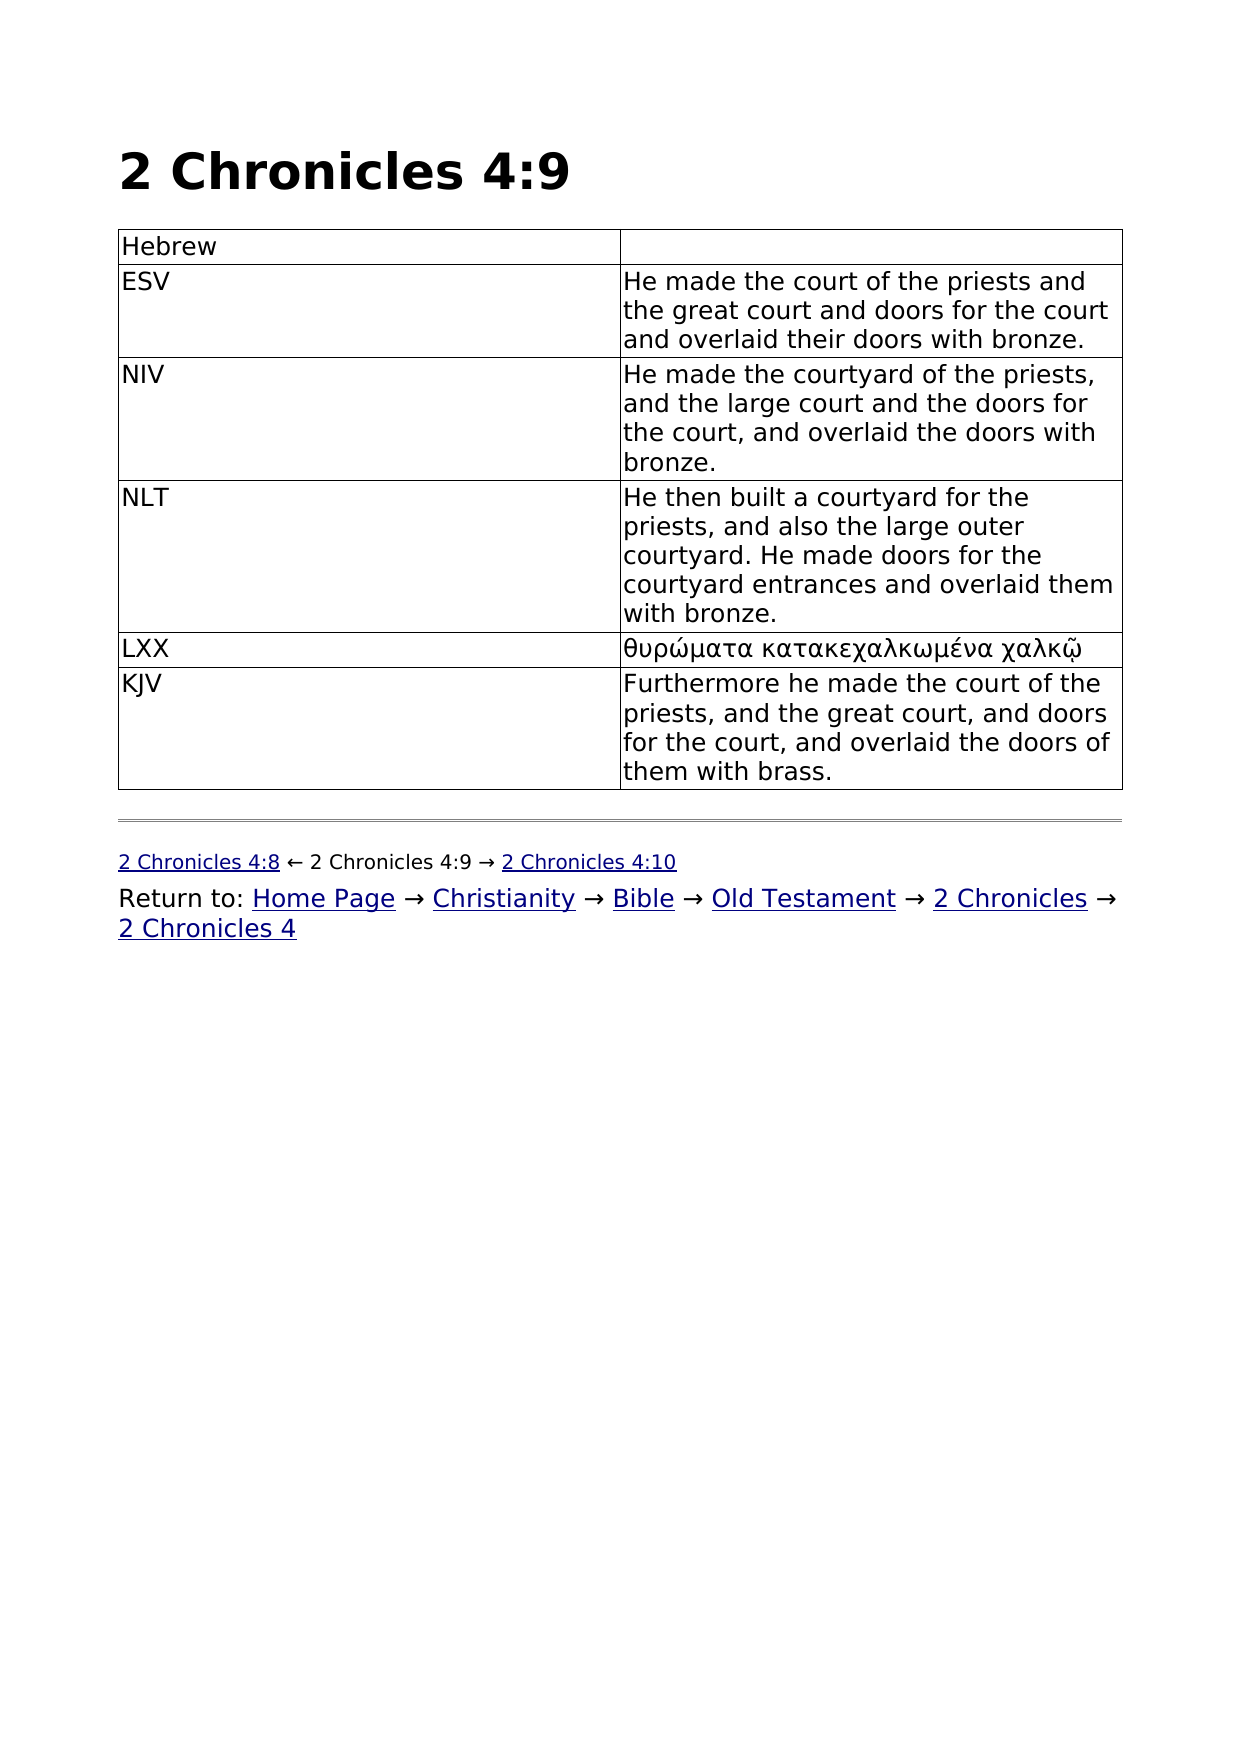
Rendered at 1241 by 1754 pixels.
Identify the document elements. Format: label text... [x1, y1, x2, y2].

table_cell NIV [119, 358, 620, 480]
table_header Hebrew [119, 230, 620, 264]
table_cell He made the court of the priests and the great court and doors for the court and overlaid their doors with bronze. [621, 265, 1122, 357]
table_cell ESV [119, 265, 620, 357]
table_cell KJV [119, 668, 620, 789]
table_cell He made the courtyard of the priests, and the large court and the doors for the court, and overlaid the doors with bronze. [621, 358, 1122, 480]
table_cell Furthermore he made the court of the priests, and the great court, and doors for the court, and overlaid the doors of them with brass. [621, 668, 1122, 789]
table_cell LXX [119, 633, 620, 667]
table_cell He then built a courtyard for the priests, and also the large outer courtyard. He made doors for the courtyard entrances and overlaid them with bronze. [621, 481, 1122, 632]
table_cell θυρώματα κατακεχαλκωμένα χαλκῷ [621, 633, 1122, 667]
text Return to: Home Page → Christianity → Bible → Old Testament → 2 Chronicles → 2 Chronicles 4 [118, 884, 1122, 943]
table_cell NLT [119, 481, 620, 632]
table_header [621, 230, 1122, 264]
text 2 Chronicles 4:8 ← 2 Chronicles 4:9 → 2 Chronicles 4:10 [118, 851, 1122, 884]
subtitle 2 Chronicles 4:9 [118, 143, 1122, 201]
